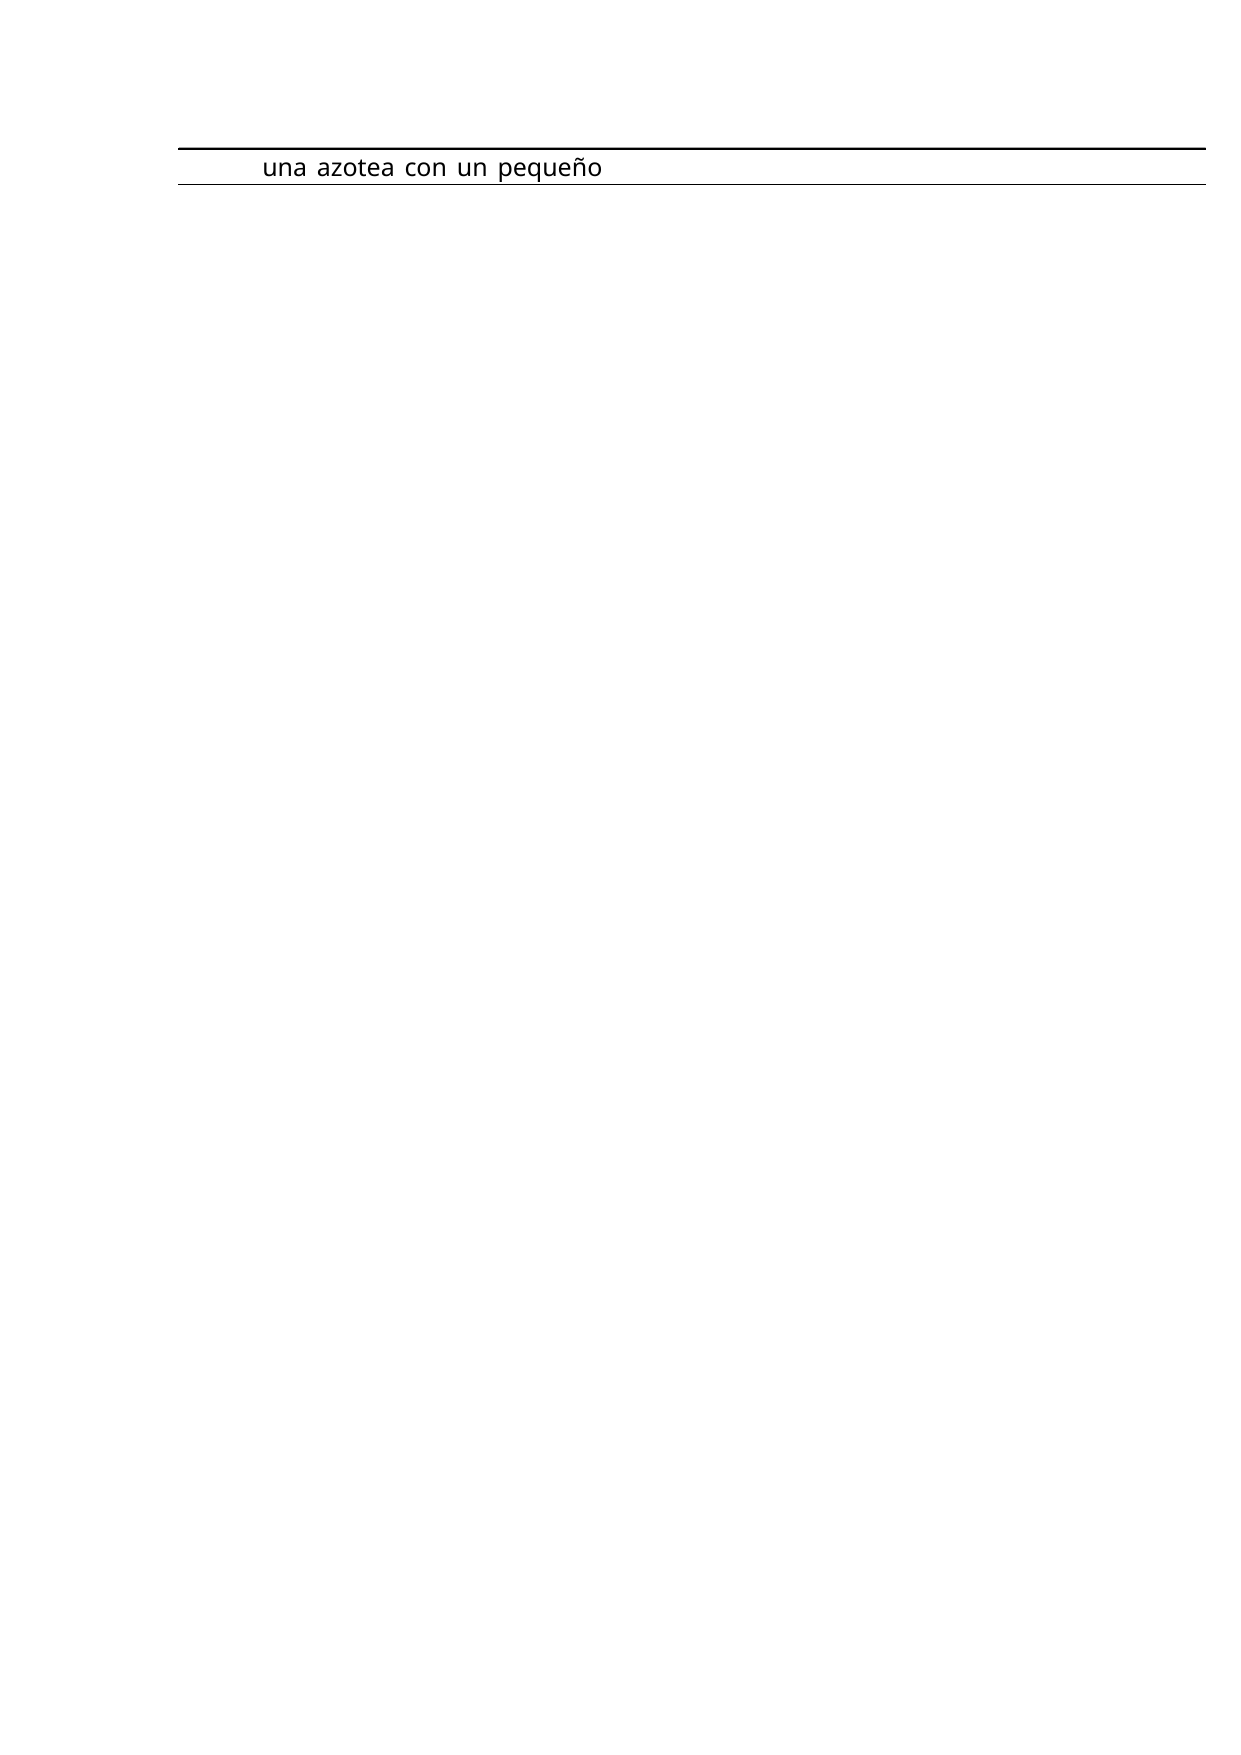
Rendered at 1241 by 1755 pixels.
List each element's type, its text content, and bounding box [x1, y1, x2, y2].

table_cell [1061, 150, 1206, 184]
table_cell una azotea con un pequeño [178, 150, 943, 184]
table_cell [943, 150, 1061, 184]
